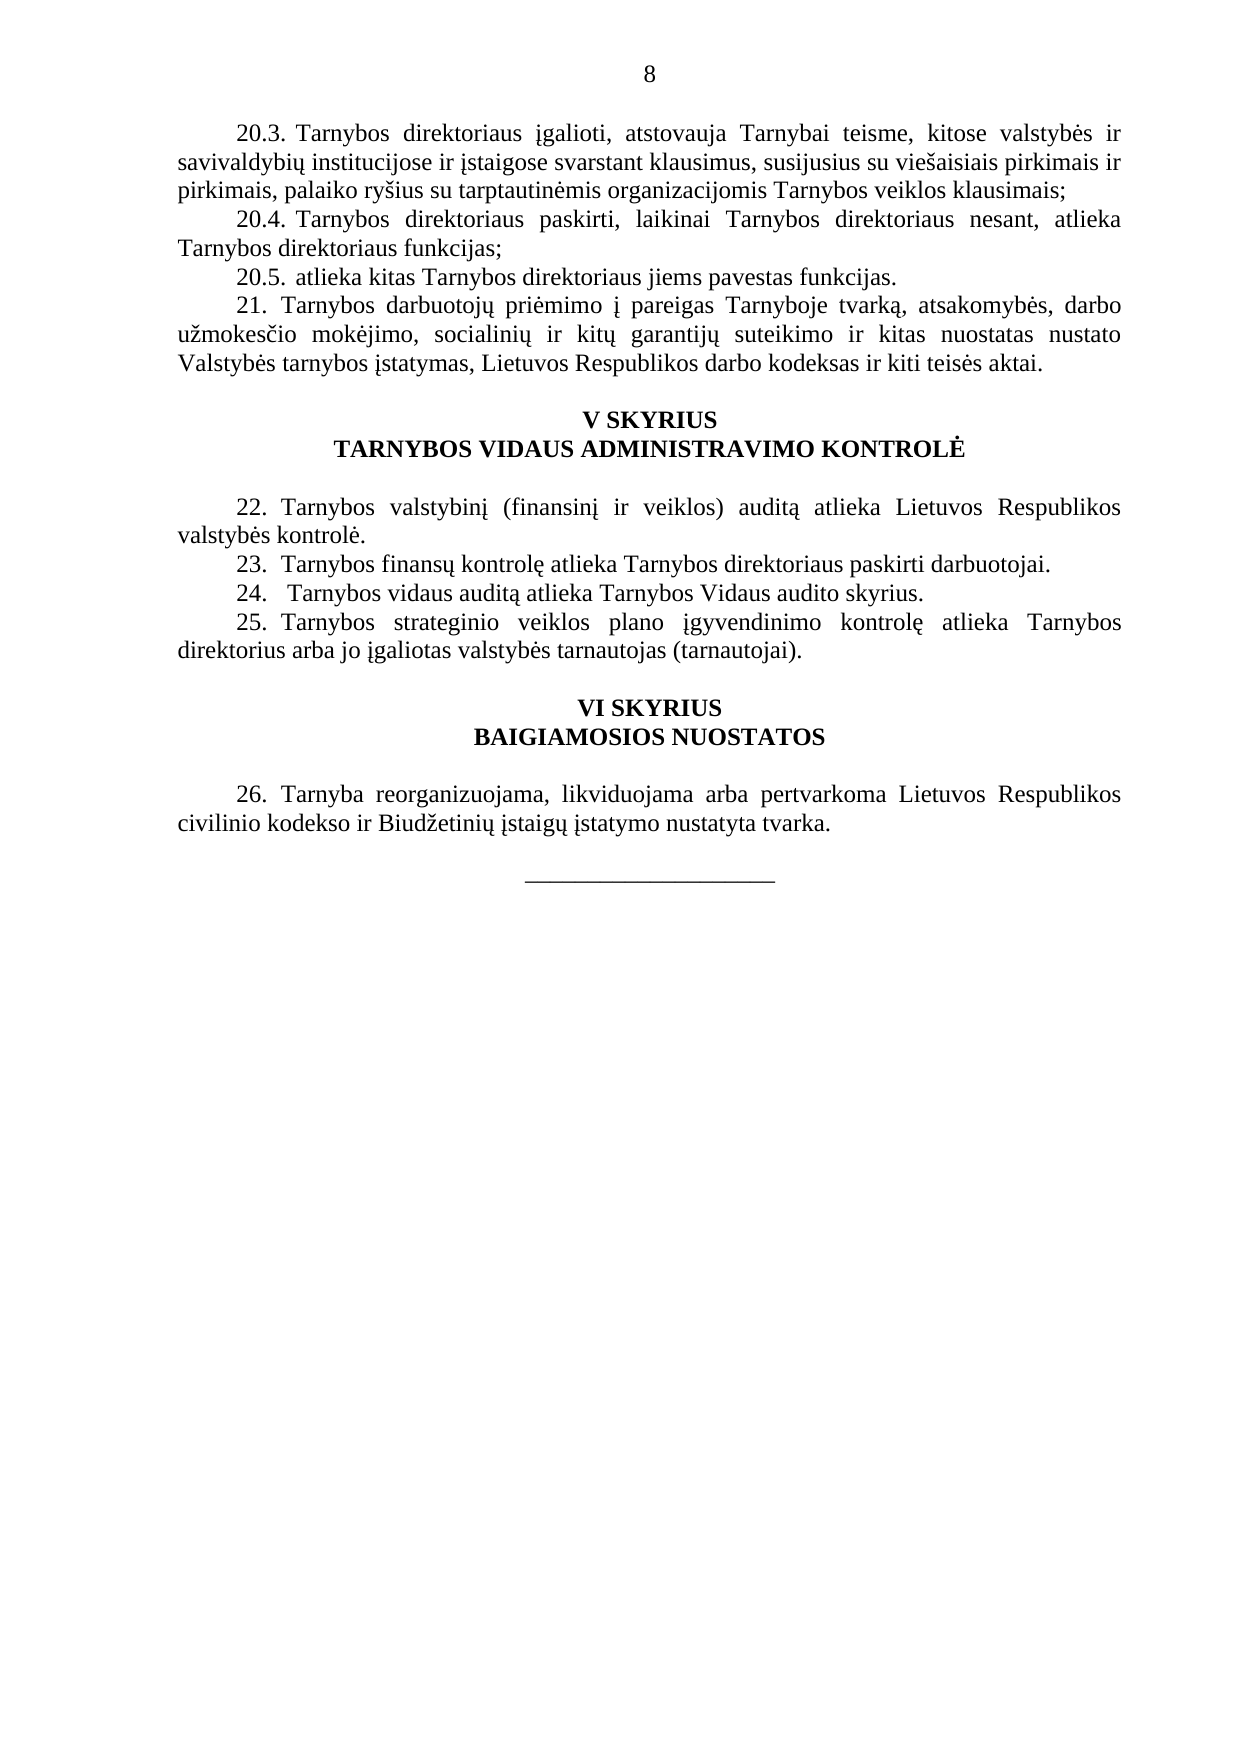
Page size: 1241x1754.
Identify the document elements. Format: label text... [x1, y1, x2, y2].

text TARNYBOS VIDAUS ADMINISTRAVIMO KONTROLĖ [177, 434, 1122, 463]
text –––––––––––––––––––– [177, 866, 1122, 894]
text 21. Tarnybos darbuotojų priėmimo į pareigas Tarnyboje tvarką, atsakomybės, darbo užmokesčio mokėjimo, socialinių ir kitų garantijų suteikimo ir kitas nuostatas nustato Valstybės tarnybos įstatymas, Lietuvos Respublikos darbo kodeksas ir kiti teisės aktai. [177, 291, 1122, 377]
text 20.4. Tarnybos direktoriaus paskirti, laikinai Tarnybos direktoriaus nesant, atlieka Tarnybos direktoriaus funkcijas; [177, 204, 1122, 262]
text V SKYRIUS [177, 406, 1122, 434]
text 25. Tarnybos strateginio veiklos plano įgyvendinimo kontrolę atlieka Tarnybos direktorius arba jo įgaliotas valstybės tarnautojas (tarnautojai). [177, 607, 1122, 664]
text 22. Tarnybos valstybinį (finansinį ir veiklos) auditą atlieka Lietuvos Respublikos valstybės kontrolė. [177, 492, 1122, 549]
text 20.3. Tarnybos direktoriaus įgalioti, atstovauja Tarnybai teisme, kitose valstybės ir savivaldybių institucijose ir įstaigose svarstant klausimus, susijusius su viešaisiais pirkimais ir pirkimais, palaiko ryšius su tarptautinėmis organizacijomis Tarnybos veiklos klausimais; [177, 118, 1122, 204]
text 23. Tarnybos finansų kontrolę atlieka Tarnybos direktoriaus paskirti darbuotojai. [177, 549, 1122, 578]
text VI SKYRIUS [177, 693, 1122, 722]
text 20.5. atlieka kitas Tarnybos direktoriaus jiems pavestas funkcijas. [177, 262, 1122, 291]
text BAIGIAMOSIOS NUOSTATOS [177, 722, 1122, 751]
text 24. Tarnybos vidaus auditą atlieka Tarnybos Vidaus audito skyrius. [177, 578, 1122, 607]
text 26. Tarnyba reorganizuojama, likviduojama arba pertvarkoma Lietuvos Respublikos civilinio kodekso ir Biudžetinių įstaigų įstatymo nustatyta tvarka. [177, 779, 1122, 837]
